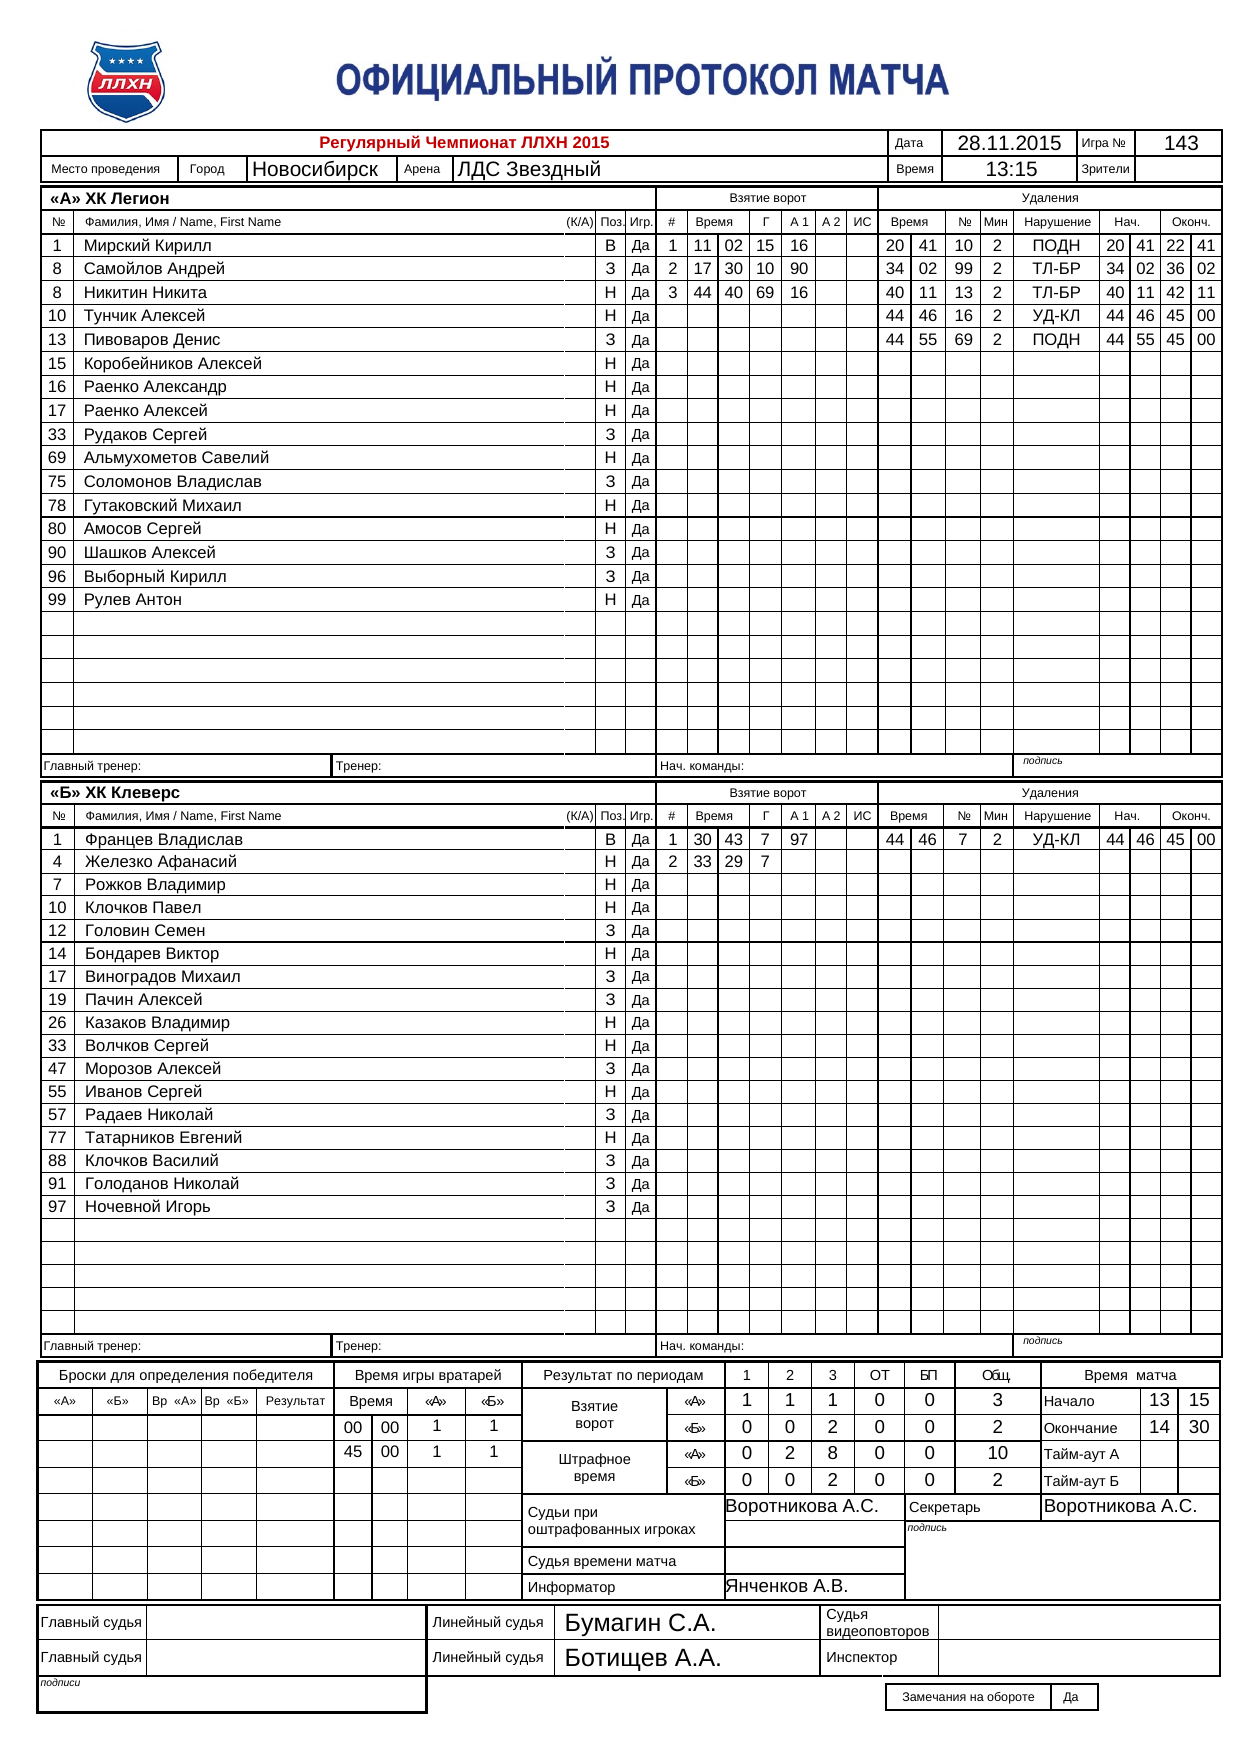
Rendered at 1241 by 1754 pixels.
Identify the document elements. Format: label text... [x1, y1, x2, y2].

table_cell [565, 659, 595, 682]
table_cell 90 [42, 541, 73, 564]
table_cell [912, 446, 945, 469]
table_cell [782, 494, 815, 516]
table_cell 33 [42, 423, 73, 445]
table_cell [657, 1150, 687, 1172]
table_cell Зрители [1078, 157, 1134, 181]
table_cell [257, 1574, 333, 1599]
table_cell Рожков Владимир [75, 874, 564, 895]
table_cell [596, 683, 625, 706]
table_cell [750, 943, 781, 964]
table_cell 41 [912, 235, 945, 256]
table_header Результат по периодам [523, 1363, 724, 1387]
table_cell [626, 636, 655, 658]
table_cell [816, 470, 846, 493]
table_cell [626, 612, 655, 634]
table_cell [750, 446, 781, 469]
table_cell Да [626, 1127, 655, 1149]
table_cell [912, 612, 945, 634]
table_cell [257, 1521, 333, 1546]
table_cell [1161, 896, 1190, 918]
table_cell З [596, 541, 625, 564]
table_cell [1131, 683, 1160, 706]
table_cell [1131, 376, 1160, 398]
table_cell [719, 1012, 749, 1033]
table_cell 91 [42, 1173, 74, 1195]
table_cell [946, 707, 980, 729]
table_cell [912, 730, 945, 753]
table_cell [847, 1104, 877, 1126]
table_cell [657, 1012, 687, 1033]
table_cell [981, 1081, 1013, 1103]
table_cell Время [879, 211, 945, 233]
table_cell [1192, 1265, 1221, 1287]
table_cell [1192, 1127, 1221, 1149]
table_cell [847, 399, 877, 422]
table_cell 15 [750, 235, 781, 256]
table_cell ТЛ-БР [1014, 257, 1099, 280]
table_cell «А» [39, 1389, 92, 1413]
table_cell [1192, 683, 1221, 706]
table_cell [879, 470, 910, 493]
table_cell [1131, 659, 1160, 682]
table_header Да [1052, 1685, 1097, 1709]
table_cell [816, 235, 846, 256]
table_cell [782, 943, 815, 964]
table_cell 1 [466, 1416, 521, 1440]
table_cell 55 [42, 1081, 74, 1103]
table_cell [816, 612, 846, 634]
table_cell [373, 1574, 407, 1599]
table_cell [912, 683, 945, 706]
table_cell [39, 1547, 92, 1573]
table_cell Главный судья [39, 1606, 146, 1639]
table_cell [847, 1173, 877, 1195]
table_cell [981, 376, 1013, 398]
table_cell Бондарев Виктор [75, 943, 564, 964]
table_cell [847, 1035, 877, 1057]
table_cell Поз. [596, 805, 625, 826]
table_cell 97 [42, 1196, 74, 1218]
table_cell 1 [726, 1389, 768, 1413]
table_cell [42, 1288, 74, 1310]
table_cell [1131, 1311, 1160, 1333]
table_cell [1014, 1219, 1099, 1241]
table_cell [657, 943, 687, 964]
table_cell [202, 1468, 256, 1493]
table_cell Янченков А.В. [726, 1575, 904, 1599]
table_cell [816, 1058, 846, 1079]
table_cell [719, 1173, 749, 1195]
table_cell [1161, 565, 1190, 587]
table_cell [1161, 659, 1190, 682]
table_cell [981, 423, 1013, 445]
table_cell [981, 1150, 1013, 1172]
table_cell [1161, 1081, 1190, 1103]
table_cell [782, 1265, 815, 1287]
table_cell [912, 565, 945, 587]
table_cell Нарушение [1014, 211, 1099, 233]
table_cell [42, 1242, 74, 1264]
table_cell [75, 1242, 564, 1264]
table_cell [981, 966, 1013, 987]
table_cell [657, 541, 687, 564]
table_cell [782, 1012, 815, 1033]
table_cell [466, 1468, 521, 1493]
table_cell [688, 494, 717, 516]
table_cell [688, 1058, 717, 1079]
table_cell 2 [981, 328, 1013, 351]
table_cell Радаев Николай [75, 1104, 564, 1126]
table_cell [147, 1640, 425, 1675]
table_cell [596, 659, 625, 682]
table_cell [74, 612, 564, 634]
table_cell [688, 376, 717, 398]
table_cell [944, 1012, 980, 1033]
table_cell [782, 707, 815, 729]
table_cell [912, 1012, 943, 1033]
table_cell Нарушение [1014, 805, 1099, 826]
table_cell [912, 1288, 943, 1310]
table_cell [782, 1104, 815, 1126]
table_cell [1161, 1219, 1190, 1241]
table_cell [688, 1242, 717, 1264]
table_cell 29 [719, 850, 749, 872]
table_cell [981, 1058, 1013, 1079]
table_cell [1100, 1173, 1129, 1195]
table_header Броски для определения победителя [39, 1363, 333, 1387]
table_cell 14 [42, 943, 74, 964]
table_cell [719, 518, 749, 540]
table_cell [981, 874, 1013, 895]
table_cell [688, 1311, 717, 1333]
table_cell [428, 1677, 882, 1711]
table_cell [1131, 1265, 1160, 1287]
table_cell [657, 612, 687, 634]
table_cell Да [626, 470, 655, 493]
table_cell [1192, 896, 1221, 918]
table_cell Да [626, 1196, 655, 1218]
table_cell Мин [981, 211, 1013, 233]
table_cell Пивоваров Денис [74, 328, 564, 351]
table_cell [719, 1150, 749, 1172]
table_cell [847, 896, 877, 918]
table_cell 2 [981, 235, 1013, 256]
table_cell [944, 920, 980, 941]
table_cell [688, 966, 717, 987]
table_cell [1100, 896, 1129, 918]
table_cell [1131, 1288, 1160, 1310]
table_cell 2 [812, 1415, 854, 1440]
table_cell [1131, 1196, 1160, 1218]
table_cell [373, 1468, 407, 1493]
table_cell [847, 1265, 877, 1287]
table_cell [719, 565, 749, 587]
table_cell [1014, 1265, 1099, 1287]
table_cell Иванов Сергей [75, 1081, 564, 1103]
table_cell [1192, 423, 1221, 445]
table_cell [1131, 1104, 1160, 1126]
table_cell Новосибирск [248, 157, 396, 181]
table_cell А 1 [782, 211, 815, 233]
table_cell [719, 1127, 749, 1149]
table_cell [847, 423, 877, 445]
table_cell [879, 565, 910, 587]
table_cell [847, 1311, 877, 1333]
table_cell Воротникова А.С. [1042, 1495, 1219, 1520]
table_cell [912, 896, 943, 918]
table_cell [257, 1494, 333, 1520]
table_cell [1131, 1219, 1160, 1241]
table_cell [750, 494, 781, 516]
table_cell 10 [750, 257, 781, 280]
table_cell [912, 1081, 943, 1103]
table_cell [816, 494, 846, 516]
table_cell [596, 1219, 625, 1241]
table_cell [93, 1416, 147, 1440]
table_cell Нач. [1100, 805, 1160, 826]
table_cell 41 [1192, 235, 1221, 256]
table_cell [879, 896, 910, 918]
table_cell [1192, 1081, 1221, 1103]
table_cell [565, 966, 595, 987]
table_cell 97 [782, 829, 815, 849]
table_cell 13 [42, 328, 73, 351]
table_cell [981, 1104, 1013, 1126]
table_cell [912, 1265, 943, 1287]
table_cell [1100, 1035, 1129, 1057]
table_header Регулярный Чемпионат ЛЛХН 2015 [42, 131, 887, 155]
table_cell [879, 707, 910, 729]
table_cell [1161, 730, 1190, 753]
table_cell [565, 399, 595, 422]
table_cell [847, 636, 877, 658]
table_cell [946, 541, 980, 564]
table_cell [565, 707, 595, 729]
table_cell [657, 1288, 687, 1310]
table_cell [626, 730, 655, 753]
table_cell [565, 1058, 595, 1079]
table_cell [1100, 989, 1129, 1011]
table_cell [1161, 989, 1190, 1011]
table_cell [912, 470, 945, 493]
table_cell [816, 588, 846, 611]
table_cell 42 [1161, 281, 1190, 303]
table_cell «Б» [668, 1415, 724, 1440]
table_cell [657, 399, 687, 422]
table_cell 16 [782, 235, 815, 256]
table_header Игра № [1078, 131, 1134, 155]
table_cell [944, 989, 980, 1011]
table_cell Инспектор [821, 1640, 938, 1675]
table_cell [981, 399, 1013, 422]
table_cell [1131, 399, 1160, 422]
table_cell [1131, 470, 1160, 493]
table_cell Н [596, 1127, 625, 1149]
table_cell Пачин Алексей [75, 989, 564, 1011]
table_cell [1100, 1058, 1129, 1079]
table_cell 0 [855, 1442, 904, 1467]
table_cell [847, 328, 877, 351]
table_cell [565, 1173, 595, 1195]
table_cell 7 [750, 850, 781, 872]
table_cell [944, 1127, 980, 1149]
table_cell [1192, 966, 1221, 987]
table_cell Поз. [596, 211, 625, 233]
table_cell [981, 1242, 1013, 1264]
table_cell [565, 541, 595, 564]
table_header 1 [726, 1363, 768, 1387]
table_cell [750, 683, 781, 706]
table_cell Результат [257, 1389, 333, 1413]
table_cell Время [879, 805, 943, 826]
table_cell [816, 1081, 846, 1103]
table_cell [946, 423, 980, 445]
table_cell [847, 1219, 877, 1241]
table_cell [847, 707, 877, 729]
table_cell 30 [719, 257, 749, 280]
table_cell Да [626, 352, 655, 374]
table_cell [1161, 943, 1190, 964]
table_cell [847, 659, 877, 682]
table_cell 02 [912, 257, 945, 280]
table_cell [879, 399, 910, 422]
table_cell З [596, 1104, 625, 1126]
table_cell [1014, 1288, 1099, 1310]
table_cell [847, 470, 877, 493]
table_cell [782, 1242, 815, 1264]
table_cell [816, 257, 846, 280]
table_cell [944, 1035, 980, 1057]
table_cell [750, 730, 781, 753]
table_cell [1014, 1127, 1099, 1149]
table_cell [912, 1311, 943, 1333]
table_cell 40 [1100, 281, 1129, 303]
table_cell [688, 683, 717, 706]
table_cell [879, 446, 910, 469]
table_cell «Б» [93, 1389, 147, 1413]
table_cell [1131, 966, 1160, 987]
table_cell [596, 1242, 625, 1264]
table_cell [981, 1196, 1013, 1218]
table_cell 02 [1131, 257, 1160, 280]
table_cell [1100, 541, 1129, 564]
table_cell [93, 1547, 147, 1573]
table_cell [257, 1468, 333, 1493]
table_cell [688, 612, 717, 634]
table_cell [688, 1012, 717, 1033]
table_cell [565, 565, 595, 587]
table_cell [879, 1081, 910, 1103]
table_cell [782, 989, 815, 1011]
table_cell [565, 494, 595, 516]
table_cell [1100, 1127, 1129, 1149]
table_header «Б» ХК Клеверс [42, 783, 655, 803]
table_cell [939, 1640, 1219, 1675]
table_cell [750, 1150, 781, 1172]
table_cell [750, 565, 781, 587]
table_cell [847, 829, 877, 849]
table_cell [1014, 494, 1099, 516]
table_cell [688, 1081, 717, 1103]
table_cell УД-КЛ [1014, 829, 1099, 849]
table_cell [879, 966, 910, 987]
table_cell [816, 1173, 846, 1195]
table_cell [657, 565, 687, 587]
table_cell [688, 636, 717, 658]
table_cell 0 [855, 1468, 904, 1493]
table_cell [1161, 1311, 1190, 1333]
table_cell [565, 1150, 595, 1172]
table_cell 11 [1131, 281, 1160, 303]
table_cell [148, 1547, 201, 1573]
table_cell [1100, 612, 1129, 634]
table_cell [981, 943, 1013, 964]
table_cell [879, 1265, 910, 1287]
table_cell 20 [879, 235, 910, 256]
table_cell [750, 659, 781, 682]
table_cell [847, 730, 877, 753]
table_cell [719, 1081, 749, 1103]
table_cell [1131, 1242, 1160, 1264]
table_cell [912, 1150, 943, 1172]
table_cell [1014, 896, 1099, 918]
table_cell Н [596, 376, 625, 398]
table_cell [1192, 1035, 1221, 1057]
table_cell [981, 1012, 1013, 1033]
table_cell УД-КЛ [1014, 305, 1099, 327]
table_cell [782, 1127, 815, 1149]
table_cell [726, 1521, 904, 1546]
table_cell 40 [879, 281, 910, 303]
table_cell [1100, 399, 1129, 422]
table_cell [1131, 494, 1160, 516]
table_cell [1131, 730, 1160, 753]
table_cell [565, 328, 595, 351]
table_cell [816, 920, 846, 941]
table_cell [750, 1265, 781, 1287]
table_cell [202, 1521, 256, 1546]
table_cell Татарников Евгений [75, 1127, 564, 1149]
table_cell [1014, 352, 1099, 374]
table_cell [816, 565, 846, 587]
table_cell [750, 1127, 781, 1149]
table_cell 20 [1100, 235, 1129, 256]
table_cell [1014, 518, 1099, 540]
table_cell [750, 423, 781, 445]
table_cell [1192, 494, 1221, 516]
table_cell [657, 1081, 687, 1103]
table_cell 0 [905, 1468, 954, 1493]
table_cell [688, 541, 717, 564]
table_cell [719, 966, 749, 987]
table_cell [816, 1311, 846, 1333]
table_cell 2 [657, 850, 687, 872]
table_cell [688, 707, 717, 729]
table_cell Да [626, 518, 655, 540]
table_cell 02 [719, 235, 749, 256]
table_cell [1014, 612, 1099, 634]
table_cell [657, 494, 687, 516]
table_cell 2 [769, 1442, 811, 1467]
table_cell [1014, 446, 1099, 469]
table_cell [1161, 850, 1190, 872]
table_cell [944, 896, 980, 918]
table_cell [1161, 399, 1190, 422]
table_cell [981, 1173, 1013, 1195]
table_cell З [596, 1150, 625, 1172]
table_cell 16 [782, 281, 815, 303]
table_cell [750, 1173, 781, 1195]
table_cell [1161, 518, 1190, 540]
table_cell [1100, 446, 1129, 469]
table_cell 0 [855, 1415, 904, 1440]
table_cell [879, 874, 910, 895]
table_cell [750, 1012, 781, 1033]
table_cell [719, 1311, 749, 1333]
table_cell Линейный судья [428, 1640, 554, 1675]
table_cell [42, 683, 73, 706]
table_cell 40 [719, 281, 749, 303]
table_cell Главный тренер: [42, 1335, 330, 1356]
table_cell [946, 588, 980, 611]
table_cell [750, 1058, 781, 1079]
table_cell 8 [42, 281, 73, 303]
table_cell [939, 1606, 1219, 1639]
table_cell Тренер: [333, 1335, 655, 1356]
table_cell [1131, 1127, 1160, 1149]
table_cell [1014, 423, 1099, 445]
table_cell Да [626, 1173, 655, 1195]
table_cell [657, 874, 687, 895]
table_cell [1131, 1081, 1160, 1103]
table_cell Мирский Кирилл [74, 235, 564, 256]
table_cell [657, 470, 687, 493]
table_cell [847, 1127, 877, 1149]
table_cell [75, 1265, 564, 1287]
table_cell [912, 966, 943, 987]
table_cell Игр. [626, 805, 655, 826]
table_cell [981, 850, 1013, 872]
table_cell [816, 896, 846, 918]
table_cell Да [626, 376, 655, 398]
table_cell [879, 1058, 910, 1079]
table_cell [335, 1574, 371, 1599]
table_cell [719, 328, 749, 351]
table_cell Железко Афанасий [75, 850, 564, 872]
table_cell [981, 707, 1013, 729]
table_cell [816, 659, 846, 682]
table_cell [1100, 730, 1129, 753]
table_cell Раенко Алексей [74, 399, 564, 422]
table_cell [42, 1311, 74, 1333]
table_cell [719, 1104, 749, 1126]
table_cell 8 [42, 257, 73, 280]
table_cell [879, 730, 910, 753]
table_cell Да [626, 565, 655, 587]
table_cell [912, 989, 943, 1011]
table_cell Место проведения [42, 157, 177, 181]
table_cell Судьи при оштрафованных игроках [523, 1495, 724, 1546]
table_cell ПОДН [1014, 328, 1099, 351]
table_cell [912, 541, 945, 564]
table_cell [1179, 1441, 1219, 1467]
table_cell [981, 494, 1013, 516]
table_cell [335, 1468, 371, 1493]
table_cell З [596, 1173, 625, 1195]
table_cell 13:15 [943, 157, 1076, 181]
table_cell [816, 281, 846, 303]
table_cell 0 [726, 1442, 768, 1467]
table_cell [148, 1468, 201, 1493]
table_cell [847, 565, 877, 587]
table_cell № [42, 805, 74, 826]
table_cell [148, 1416, 201, 1440]
table_cell [719, 683, 749, 706]
table_cell 16 [946, 305, 980, 327]
table_cell [1192, 588, 1221, 611]
table_cell [912, 423, 945, 445]
table_cell [944, 1058, 980, 1079]
table_cell [782, 446, 815, 469]
table_cell [657, 896, 687, 918]
table_cell [847, 235, 877, 256]
table_cell [1014, 1242, 1099, 1264]
table_cell [657, 328, 687, 351]
table_cell 12 [42, 920, 74, 941]
table_cell [1100, 352, 1129, 374]
table_cell 57 [42, 1104, 74, 1126]
table_cell 30 [688, 829, 717, 849]
table_cell Окончание [1042, 1415, 1140, 1440]
table_cell 1 [812, 1389, 854, 1413]
table_cell «А» [408, 1389, 465, 1413]
table_cell [1161, 1265, 1190, 1287]
table_cell 0 [855, 1389, 904, 1413]
table_cell Нач. [1100, 211, 1160, 233]
table_cell [657, 920, 687, 941]
table_cell [750, 328, 781, 351]
table_cell подпись [906, 1522, 1219, 1599]
table_cell 0 [726, 1415, 768, 1440]
table_cell [565, 989, 595, 1011]
table_cell [688, 659, 717, 682]
table_cell 45 [1161, 305, 1190, 327]
table_cell [912, 1219, 943, 1241]
table_cell [981, 470, 1013, 493]
table_cell [657, 730, 687, 753]
table_cell [782, 305, 815, 327]
table_cell [1192, 446, 1221, 469]
table_cell Да [626, 257, 655, 280]
table_cell [981, 920, 1013, 941]
table_cell Судья видеоповторов [821, 1606, 938, 1639]
table_cell Да [626, 920, 655, 941]
table_cell [946, 683, 980, 706]
table_cell [719, 920, 749, 941]
table_cell [1131, 423, 1160, 445]
table_cell [626, 1265, 655, 1287]
table_cell [1161, 966, 1190, 987]
table_cell [657, 659, 687, 682]
table_cell [688, 1265, 717, 1287]
table_header Время игры вратарей [335, 1363, 521, 1387]
table_cell 4 [42, 850, 74, 872]
table_cell [847, 494, 877, 516]
table_cell 44 [688, 281, 717, 303]
table_cell [879, 1012, 910, 1033]
table_cell [596, 612, 625, 634]
table_cell [782, 541, 815, 564]
table_cell Да [626, 896, 655, 918]
table_cell 78 [42, 494, 73, 516]
table_header 3 [812, 1363, 854, 1387]
table_cell Коробейников Алексей [74, 352, 564, 374]
table_cell Да [626, 281, 655, 303]
table_cell # [657, 211, 687, 233]
table_cell 2 [956, 1468, 1040, 1493]
table_cell [719, 305, 749, 327]
table_cell [1014, 659, 1099, 682]
table_cell [879, 1219, 910, 1241]
table_cell 1 [408, 1416, 465, 1440]
table_cell Рудаков Сергей [74, 423, 564, 445]
table_cell Мин [981, 805, 1013, 826]
table_cell [847, 588, 877, 611]
table_cell [816, 636, 846, 658]
table_cell 77 [42, 1127, 74, 1149]
table_cell В [596, 235, 625, 256]
table_cell [1131, 636, 1160, 658]
table_cell [1161, 1012, 1190, 1033]
table_cell 2 [812, 1468, 854, 1493]
table_cell [1100, 1288, 1129, 1310]
table_cell [847, 1012, 877, 1033]
table_cell [1014, 1173, 1099, 1195]
table_cell ИС [847, 211, 877, 233]
table_cell [1161, 470, 1190, 493]
table_cell [912, 707, 945, 729]
table_cell [1192, 1150, 1221, 1172]
table_cell Игр. [626, 211, 655, 233]
table_cell [688, 446, 717, 469]
table_cell [946, 399, 980, 422]
table_header Время матча [1042, 1363, 1219, 1387]
table_cell [981, 896, 1013, 918]
table_cell [1014, 989, 1099, 1011]
table_cell ЛДС Звездный [454, 157, 887, 181]
table_cell [981, 565, 1013, 587]
table_cell 47 [42, 1058, 74, 1079]
table_cell 69 [750, 281, 781, 303]
table_cell [688, 896, 717, 918]
table_header 2 [769, 1363, 811, 1387]
table_cell 30 [1179, 1415, 1219, 1440]
table_cell 0 [905, 1415, 954, 1440]
table_cell [565, 683, 595, 706]
table_cell [944, 1081, 980, 1103]
table_cell Г [750, 805, 781, 826]
table_cell [1192, 1311, 1221, 1333]
table_cell [1100, 1104, 1129, 1126]
table_cell [750, 1081, 781, 1103]
table_cell [816, 1288, 846, 1310]
table_cell [782, 1035, 815, 1057]
table_cell [912, 1242, 943, 1264]
table_cell [816, 1265, 846, 1287]
table_cell [688, 470, 717, 493]
table_cell [912, 850, 943, 872]
table_cell [42, 1219, 74, 1241]
table_cell 46 [1131, 305, 1160, 327]
table_cell [1161, 707, 1190, 729]
table_cell 45 [1161, 829, 1190, 849]
table_cell [946, 659, 980, 682]
table_cell 00 [1192, 829, 1221, 849]
table_cell 22 [1161, 235, 1190, 256]
table_cell [565, 874, 595, 895]
table_cell [719, 1196, 749, 1218]
table_cell 75 [42, 470, 73, 493]
table_cell [782, 1173, 815, 1195]
table_cell [1131, 920, 1160, 941]
table_cell [719, 1242, 749, 1264]
table_cell Да [626, 305, 655, 327]
table_cell [750, 588, 781, 611]
table_cell Н [596, 446, 625, 469]
table_cell Город [179, 157, 246, 181]
table_cell [944, 1196, 980, 1218]
table_cell 11 [912, 281, 945, 303]
table_cell [782, 612, 815, 634]
table_cell Да [626, 1012, 655, 1033]
table_cell [782, 376, 815, 398]
table_cell [816, 305, 846, 327]
table_cell [879, 636, 910, 658]
table_cell 00 [335, 1416, 371, 1440]
table_cell 02 [1192, 257, 1221, 280]
table_cell [1192, 1242, 1221, 1264]
table_cell [565, 850, 595, 872]
table_cell [466, 1547, 521, 1573]
table_cell 13 [946, 281, 980, 303]
table_cell [912, 494, 945, 516]
table_cell [847, 1081, 877, 1103]
table_cell [565, 281, 595, 303]
table_cell 00 [373, 1416, 407, 1440]
table_cell [981, 989, 1013, 1011]
table_cell З [596, 966, 625, 987]
table_cell [1100, 1081, 1129, 1103]
table_cell [565, 1104, 595, 1126]
table_cell 96 [42, 565, 73, 587]
table_cell [1014, 541, 1099, 564]
table_cell [1100, 1219, 1129, 1241]
table_cell [74, 707, 564, 729]
table_cell [847, 850, 877, 872]
table_cell [565, 1265, 595, 1287]
table_cell [944, 1242, 980, 1264]
table_cell [93, 1574, 147, 1599]
table_cell [1131, 850, 1160, 872]
table_cell [719, 612, 749, 634]
table_cell [879, 989, 910, 1011]
table_cell [565, 257, 595, 280]
table_cell [1014, 707, 1099, 729]
table_cell [626, 1288, 655, 1310]
table_cell 44 [1100, 305, 1129, 327]
table_cell [816, 399, 846, 422]
table_cell 7 [944, 829, 980, 849]
table_cell Казаков Владимир [75, 1012, 564, 1033]
table_cell Н [596, 896, 625, 918]
table_cell [565, 470, 595, 493]
table_cell [257, 1441, 333, 1467]
table_cell [847, 1242, 877, 1264]
table_cell [816, 518, 846, 540]
table_cell [657, 1127, 687, 1149]
table_cell [816, 1242, 846, 1264]
table_cell [750, 518, 781, 540]
table_cell [944, 1150, 980, 1172]
table_cell Клочков Василий [75, 1150, 564, 1172]
table_cell Самойлов Андрей [74, 257, 564, 280]
table_cell [782, 1311, 815, 1333]
table_cell [1131, 1173, 1160, 1195]
table_cell [1161, 683, 1190, 706]
table_cell [147, 1606, 425, 1639]
table_cell [1014, 943, 1099, 964]
table_cell З [596, 470, 625, 493]
table_cell [981, 1219, 1013, 1241]
table_cell Нач. команды: [657, 1335, 1012, 1356]
table_cell Да [626, 541, 655, 564]
table_cell [596, 1288, 625, 1310]
table_cell [42, 707, 73, 729]
table_cell [782, 1150, 815, 1172]
table_cell [719, 989, 749, 1011]
table_cell Гутаковский Михаил [74, 494, 564, 516]
table_cell [565, 1311, 595, 1333]
table_cell [688, 1196, 717, 1218]
table_cell [74, 659, 564, 682]
table_cell [42, 730, 73, 753]
table_cell [1161, 1150, 1190, 1172]
table_cell [148, 1494, 201, 1520]
table_cell [565, 920, 595, 941]
table_cell [847, 446, 877, 469]
table_cell [93, 1468, 147, 1493]
table_cell [1161, 446, 1190, 469]
table_cell [1192, 659, 1221, 682]
table_cell 99 [42, 588, 73, 611]
table_cell [565, 588, 595, 611]
table_cell [1131, 612, 1160, 634]
table_cell [719, 1288, 749, 1310]
table_cell [1192, 707, 1221, 729]
table_cell [466, 1521, 521, 1546]
table_cell 17 [688, 257, 717, 280]
table_cell подпись [1014, 1335, 1221, 1356]
table_cell [816, 966, 846, 987]
table_cell [565, 730, 595, 753]
table_cell [847, 1058, 877, 1079]
table_cell [1131, 1058, 1160, 1079]
table_cell [719, 874, 749, 895]
table_cell [944, 943, 980, 964]
table_cell 46 [1131, 829, 1160, 849]
table_cell [782, 1058, 815, 1079]
table_cell [657, 1173, 687, 1195]
table_cell 55 [912, 328, 945, 351]
table_cell [750, 920, 781, 941]
table_cell Ботищев А.А. [555, 1640, 819, 1675]
table_cell [750, 305, 781, 327]
table_cell [816, 707, 846, 729]
table_cell Да [626, 399, 655, 422]
table_cell А 2 [816, 805, 846, 826]
table_cell [782, 896, 815, 918]
table_cell [883, 1677, 1220, 1681]
table_cell [1100, 966, 1129, 987]
table_cell 46 [912, 829, 943, 849]
table_cell [202, 1416, 256, 1440]
table_cell 44 [879, 829, 910, 849]
table_cell [1161, 1288, 1190, 1310]
table_cell [816, 1012, 846, 1033]
table_cell [912, 636, 945, 658]
table_cell [782, 730, 815, 753]
table_cell [1141, 1441, 1177, 1467]
table_cell [816, 683, 846, 706]
table_cell [719, 541, 749, 564]
table_cell [688, 423, 717, 445]
table_cell [148, 1441, 201, 1467]
table_cell Да [626, 1058, 655, 1079]
table_cell 10 [42, 896, 74, 918]
table_cell [816, 1150, 846, 1172]
table_cell подпись [1014, 755, 1221, 776]
table_cell Соломонов Владислав [74, 470, 564, 493]
table_cell [946, 730, 980, 753]
table_cell 1 [408, 1441, 465, 1467]
table_cell [565, 235, 595, 256]
table_cell А 2 [816, 211, 846, 233]
table_cell [596, 1311, 625, 1333]
table_cell [565, 305, 595, 327]
table_cell [946, 352, 980, 374]
table_cell Да [626, 494, 655, 516]
table_cell Н [596, 399, 625, 422]
table_cell [782, 920, 815, 941]
table_cell [1131, 565, 1160, 587]
table_cell [1192, 1196, 1221, 1218]
table_cell [1100, 874, 1129, 895]
table_cell [1014, 1012, 1099, 1033]
table_cell [912, 1173, 943, 1195]
table_cell З [596, 989, 625, 1011]
table_cell З [596, 1196, 625, 1218]
table_cell [750, 707, 781, 729]
table_cell 3 [956, 1389, 1040, 1413]
table_cell [626, 683, 655, 706]
table_cell [565, 829, 595, 849]
table_cell [1161, 1196, 1190, 1218]
table_cell [750, 636, 781, 658]
table_cell [626, 1219, 655, 1241]
table_cell (К/А) [565, 211, 595, 233]
table_cell [912, 399, 945, 422]
table_cell [750, 352, 781, 374]
table_cell [1100, 1311, 1129, 1333]
table_cell [782, 588, 815, 611]
table_cell «А» [668, 1442, 724, 1467]
table_cell [75, 1288, 564, 1310]
table_cell 2 [981, 281, 1013, 303]
table_cell [1192, 636, 1221, 658]
table_cell [946, 518, 980, 540]
table_cell [257, 1416, 333, 1440]
table_cell [1014, 874, 1099, 895]
table_cell 10 [42, 305, 73, 327]
table_cell Н [596, 850, 625, 872]
table_cell [1100, 1242, 1129, 1264]
table_cell [1192, 1058, 1221, 1079]
table_cell [912, 376, 945, 398]
table_cell 88 [42, 1150, 74, 1172]
table_cell 17 [42, 399, 73, 422]
table_cell [1100, 636, 1129, 658]
table_cell Да [626, 588, 655, 611]
table_cell [847, 518, 877, 540]
table_cell 1 [657, 829, 687, 849]
table_cell [879, 1242, 910, 1264]
table_cell [688, 399, 717, 422]
table_cell [1099, 1682, 1220, 1711]
table_cell [93, 1494, 147, 1520]
table_cell [1131, 989, 1160, 1011]
table_cell [847, 281, 877, 303]
table_cell [719, 352, 749, 374]
table_cell [1131, 446, 1160, 469]
table_cell [847, 257, 877, 280]
table_cell [816, 1219, 846, 1241]
table_cell [1131, 943, 1160, 964]
table_cell [688, 1288, 717, 1310]
table_cell 2 [981, 257, 1013, 280]
table_cell [816, 829, 846, 849]
table_cell [981, 1035, 1013, 1057]
table_cell 45 [335, 1441, 371, 1467]
table_cell З [596, 920, 625, 941]
table_cell [1100, 423, 1129, 445]
table_cell [74, 730, 564, 753]
table_cell [1192, 989, 1221, 1011]
table_cell [1131, 588, 1160, 611]
table_cell [657, 376, 687, 398]
table_cell [750, 541, 781, 564]
table_cell Шашков Алексей [74, 541, 564, 564]
table_header ОТ [855, 1363, 904, 1387]
table_cell [719, 1035, 749, 1057]
table_cell 00 [373, 1441, 407, 1467]
table_cell [847, 352, 877, 374]
table_cell [1161, 1035, 1190, 1057]
table_cell Время [889, 157, 941, 181]
table_cell [912, 352, 945, 374]
table_header Взятие ворот [657, 783, 877, 803]
table_cell [1100, 707, 1129, 729]
table_cell [750, 1219, 781, 1241]
table_cell Головин Семен [75, 920, 564, 941]
table_cell [1161, 1127, 1190, 1149]
table_cell 1 [769, 1389, 811, 1413]
table_cell [750, 1196, 781, 1218]
table_cell Воротникова А.С. [726, 1495, 904, 1520]
table_cell [657, 305, 687, 327]
table_cell Да [626, 989, 655, 1011]
table_cell [816, 850, 846, 872]
table_cell 0 [769, 1415, 811, 1440]
table_cell 0 [769, 1468, 811, 1493]
table_cell Да [626, 1104, 655, 1126]
table_cell [565, 896, 595, 918]
table_cell [981, 659, 1013, 682]
table_cell [1014, 565, 1099, 587]
table_cell [944, 850, 980, 872]
table_header Удаления [879, 188, 1221, 209]
table_cell [1131, 352, 1160, 374]
table_cell [750, 399, 781, 422]
table_cell 0 [726, 1468, 768, 1493]
table_cell [626, 1311, 655, 1333]
table_cell [944, 1288, 980, 1310]
table_cell № [944, 805, 980, 826]
table_cell [565, 612, 595, 634]
table_cell [1014, 966, 1099, 987]
table_cell [1161, 423, 1190, 445]
table_cell Голоданов Николай [75, 1173, 564, 1195]
table_cell (К/А) [565, 805, 595, 826]
table_cell [782, 1288, 815, 1310]
table_cell Секретарь [906, 1495, 1040, 1520]
table_cell [373, 1521, 407, 1546]
table_cell [782, 1081, 815, 1103]
table_cell [1014, 1196, 1099, 1218]
table_cell [42, 1265, 74, 1287]
table_cell [847, 541, 877, 564]
table_cell [719, 1219, 749, 1241]
table_cell [657, 1311, 687, 1333]
table_cell Да [626, 966, 655, 987]
table_cell [946, 565, 980, 587]
table_cell [1014, 636, 1099, 658]
table_cell [565, 352, 595, 374]
table_cell Да [626, 850, 655, 872]
table_cell [782, 966, 815, 987]
table_cell [1161, 612, 1190, 634]
table_cell Да [626, 1081, 655, 1103]
table_cell [816, 328, 846, 351]
table_cell [847, 1288, 877, 1310]
table_cell [1100, 376, 1129, 398]
table_cell [657, 588, 687, 611]
table_cell Бумагин С.А. [555, 1606, 819, 1639]
table_cell [408, 1468, 465, 1493]
table_cell [565, 1035, 595, 1057]
table_cell 44 [1100, 829, 1129, 849]
table_cell 7 [42, 874, 74, 895]
table_cell [1131, 1150, 1160, 1172]
table_cell [750, 1311, 781, 1333]
table_cell [750, 1242, 781, 1264]
table_cell [1192, 399, 1221, 422]
table_cell [782, 565, 815, 587]
table_cell 2 [657, 257, 687, 280]
table_header «А» ХК Легион [42, 188, 655, 209]
table_cell [688, 874, 717, 895]
table_cell З [596, 328, 625, 351]
table_cell [466, 1494, 521, 1520]
table_cell [1100, 920, 1129, 941]
table_cell [688, 328, 717, 351]
table_cell 34 [1100, 257, 1129, 280]
table_cell [782, 423, 815, 445]
table_cell [879, 1150, 910, 1172]
table_cell [1014, 683, 1099, 706]
table_cell Н [596, 588, 625, 611]
table_cell [1100, 494, 1129, 516]
table_cell ТЛ-БР [1014, 281, 1099, 303]
table_cell [688, 1173, 717, 1195]
table_cell [847, 305, 877, 327]
table_cell [847, 1196, 877, 1218]
table_cell 2 [981, 305, 1013, 327]
table_cell 16 [42, 376, 73, 398]
table_cell [1131, 518, 1160, 540]
table_cell [1014, 1150, 1099, 1172]
table_cell [565, 1081, 595, 1103]
table_cell [750, 1104, 781, 1126]
table_cell [946, 470, 980, 493]
table_cell [1192, 943, 1221, 964]
table_cell [944, 1104, 980, 1126]
table_cell Информатор [523, 1575, 724, 1599]
table_cell [657, 518, 687, 540]
table_cell Н [596, 352, 625, 374]
table_cell Время [688, 211, 749, 233]
table_cell [879, 1173, 910, 1195]
table_cell [879, 423, 910, 445]
table_cell [335, 1521, 371, 1546]
table_cell [719, 896, 749, 918]
table_cell З [596, 423, 625, 445]
table_cell [944, 966, 980, 987]
table_cell В [596, 829, 625, 849]
table_cell [1100, 565, 1129, 587]
table_cell [657, 966, 687, 987]
table_cell 55 [1131, 328, 1160, 351]
table_cell 13 [1141, 1389, 1177, 1413]
table_cell [657, 989, 687, 1011]
table_cell 00 [1192, 305, 1221, 327]
table_cell 43 [719, 829, 749, 849]
table_cell 15 [1179, 1389, 1219, 1413]
table_cell [946, 376, 980, 398]
table_cell [847, 1150, 877, 1172]
table_cell [1161, 874, 1190, 895]
table_cell [1100, 850, 1129, 872]
table_cell [1192, 565, 1221, 587]
table_cell [596, 707, 625, 729]
table_cell [879, 518, 910, 540]
table_cell [750, 874, 781, 895]
table_cell [726, 1548, 904, 1573]
table_cell 1 [466, 1441, 521, 1467]
table_cell [1131, 896, 1160, 918]
table_cell [1192, 1288, 1221, 1310]
table_cell [750, 966, 781, 987]
table_cell [946, 612, 980, 634]
table_cell [93, 1521, 147, 1546]
table_cell Н [596, 943, 625, 964]
table_cell [39, 1494, 92, 1520]
table_cell [782, 399, 815, 422]
table_cell Н [596, 494, 625, 516]
table_cell 14 [1141, 1415, 1177, 1440]
table_cell 99 [946, 257, 980, 280]
table_cell [1192, 612, 1221, 634]
table_cell 00 [1192, 328, 1221, 351]
table_cell [816, 1196, 846, 1218]
table_cell [42, 612, 73, 634]
table_cell Никитин Никита [74, 281, 564, 303]
table_cell [565, 943, 595, 964]
table_cell Да [626, 423, 655, 445]
table_cell [1192, 730, 1221, 753]
table_cell [847, 683, 877, 706]
table_cell [816, 943, 846, 964]
table_cell [944, 1219, 980, 1241]
table_cell [39, 1441, 92, 1467]
table_cell [1192, 874, 1221, 895]
table_cell 44 [879, 328, 910, 351]
table_cell [1161, 588, 1190, 611]
table_cell [565, 518, 595, 540]
table_cell [1161, 920, 1190, 941]
table_cell [879, 588, 910, 611]
table_cell Н [596, 1081, 625, 1103]
table_cell [408, 1547, 465, 1573]
table_cell [816, 376, 846, 398]
table_cell Да [626, 829, 655, 849]
table_cell [688, 1219, 717, 1241]
table_cell [981, 1288, 1013, 1310]
table_cell 0 [905, 1442, 954, 1467]
table_cell [565, 446, 595, 469]
table_cell [1014, 1081, 1099, 1103]
table_cell [565, 376, 595, 398]
table_cell Взятие ворот [523, 1389, 666, 1440]
table_cell Время [688, 805, 749, 826]
table_cell [657, 423, 687, 445]
table_cell [847, 874, 877, 895]
table_cell [719, 423, 749, 445]
table_cell [565, 1219, 595, 1241]
table_cell [1161, 352, 1190, 374]
table_cell [39, 1521, 92, 1546]
table_header Удаления [879, 783, 1221, 803]
table_cell [981, 683, 1013, 706]
table_cell 33 [42, 1035, 74, 1057]
table_cell [719, 943, 749, 964]
table_cell 10 [946, 235, 980, 256]
table_cell Да [626, 235, 655, 256]
table_cell [75, 1219, 564, 1241]
table_cell [879, 1104, 910, 1126]
table_cell [657, 446, 687, 469]
table_cell [1014, 470, 1099, 493]
table_cell [688, 305, 717, 327]
table_cell [879, 376, 910, 398]
table_cell Тайм-аут Б [1042, 1468, 1140, 1493]
table_cell [847, 612, 877, 634]
table_cell [719, 636, 749, 658]
table_cell Ночевной Игорь [75, 1196, 564, 1218]
table_cell [1192, 470, 1221, 493]
table_cell [981, 1127, 1013, 1149]
table_cell [816, 874, 846, 895]
table_cell [42, 636, 73, 658]
table_cell 41 [1131, 235, 1160, 256]
table_cell ПОДН [1014, 235, 1099, 256]
table_cell [879, 1288, 910, 1310]
table_cell 3 [657, 281, 687, 303]
table_cell [626, 1242, 655, 1264]
table_cell [657, 1035, 687, 1057]
table_cell [688, 920, 717, 941]
table_cell Линейный судья [428, 1606, 554, 1639]
table_cell [719, 1058, 749, 1079]
table_cell [74, 636, 564, 658]
table_cell Раенко Александр [74, 376, 564, 398]
table_cell [657, 1219, 687, 1241]
table_cell [1141, 1468, 1177, 1493]
table_cell Волчков Сергей [75, 1035, 564, 1057]
table_cell [657, 1058, 687, 1079]
table_cell Арена [398, 157, 452, 181]
table_cell Н [596, 874, 625, 895]
table_cell [148, 1574, 201, 1599]
table_cell 11 [688, 235, 717, 256]
table_cell [75, 1311, 564, 1333]
table_cell [688, 1150, 717, 1172]
table_cell [1100, 943, 1129, 964]
table_cell Вр «А» [148, 1389, 201, 1413]
table_cell [1161, 541, 1190, 564]
table_cell [912, 943, 943, 964]
table_cell [782, 659, 815, 682]
table_cell [626, 659, 655, 682]
table_cell [39, 1574, 92, 1599]
table_cell [335, 1547, 371, 1573]
table_cell [879, 1196, 910, 1218]
table_cell 34 [879, 257, 910, 280]
table_cell 44 [879, 305, 910, 327]
table_cell [782, 518, 815, 540]
table_cell 7 [750, 829, 781, 849]
table_cell [148, 1521, 201, 1546]
table_cell [750, 989, 781, 1011]
table_cell [1100, 1012, 1129, 1033]
table_cell 33 [688, 850, 717, 872]
table_cell [782, 636, 815, 658]
table_cell [1161, 636, 1190, 658]
table_header Дата [889, 131, 941, 155]
table_cell [1192, 376, 1221, 398]
table_cell 15 [42, 352, 73, 374]
table_cell Да [626, 874, 655, 895]
table_cell [981, 612, 1013, 634]
picture [5, 28, 1179, 129]
table_cell «Б » [466, 1389, 521, 1413]
table_cell [719, 399, 749, 422]
table_header 28.11.2015 [943, 131, 1076, 155]
table_cell [408, 1574, 465, 1599]
table_cell [912, 588, 945, 611]
table_cell [719, 470, 749, 493]
table_cell [782, 850, 815, 872]
table_header Взятие ворот [657, 188, 877, 209]
table_cell [1131, 874, 1160, 895]
table_header 143 [1136, 131, 1221, 155]
table_cell [657, 707, 687, 729]
table_cell [816, 730, 846, 753]
table_cell З [596, 1058, 625, 1079]
table_cell [657, 1104, 687, 1126]
table_cell [782, 683, 815, 706]
table_cell Тренер: [333, 755, 655, 776]
table_cell [847, 966, 877, 987]
table_cell [688, 352, 717, 374]
table_cell ИС [847, 805, 877, 826]
table_cell [944, 1311, 980, 1333]
table_cell [688, 565, 717, 587]
table_cell 17 [42, 966, 74, 987]
table_cell [879, 612, 910, 634]
table_cell [981, 588, 1013, 611]
table_cell Францев Владислав [75, 829, 564, 849]
table_cell [39, 1468, 92, 1493]
table_cell Вр «Б» [202, 1389, 256, 1413]
table_cell [750, 376, 781, 398]
table_cell Оконч. [1161, 211, 1221, 233]
table_cell Н [596, 305, 625, 327]
table_cell [879, 1311, 910, 1333]
table_cell 69 [946, 328, 980, 351]
table_cell [688, 518, 717, 540]
table_cell 8 [812, 1442, 854, 1467]
table_cell [946, 494, 980, 516]
table_cell [719, 376, 749, 398]
table_cell [912, 920, 943, 941]
table_cell [1161, 376, 1190, 398]
table_cell [657, 683, 687, 706]
table_cell [1192, 1104, 1221, 1126]
table_cell Фамилия, Имя / Name, First Name [74, 211, 565, 233]
table_cell [1100, 588, 1129, 611]
table_cell [1161, 1104, 1190, 1126]
table_cell [688, 730, 717, 753]
table_cell [39, 1416, 92, 1440]
table_cell [1192, 541, 1221, 564]
table_cell [879, 683, 910, 706]
table_cell [944, 874, 980, 895]
table_cell 36 [1161, 257, 1190, 280]
table_cell [912, 1104, 943, 1126]
table_cell [1161, 1242, 1190, 1264]
table_cell 11 [1192, 281, 1221, 303]
table_cell 2 [956, 1415, 1040, 1440]
table_cell [1131, 541, 1160, 564]
table_cell [596, 636, 625, 658]
table_cell [816, 1127, 846, 1149]
table_cell [847, 376, 877, 398]
table_cell [1161, 494, 1190, 516]
table_header БП [905, 1363, 954, 1387]
table_cell [657, 636, 687, 658]
table_cell [1100, 518, 1129, 540]
table_cell [335, 1494, 371, 1520]
table_cell [816, 1035, 846, 1057]
table_cell [373, 1494, 407, 1520]
table_cell [688, 588, 717, 611]
table_cell [74, 683, 564, 706]
table_cell [1100, 659, 1129, 682]
table_cell [1192, 518, 1221, 540]
table_cell [1014, 1035, 1099, 1057]
table_cell № [946, 211, 980, 233]
table_cell [719, 494, 749, 516]
table_cell 2 [981, 829, 1013, 849]
table_cell [1131, 1035, 1160, 1057]
table_cell [981, 1265, 1013, 1287]
table_cell [657, 1265, 687, 1287]
table_cell [816, 352, 846, 374]
table_cell [944, 1173, 980, 1195]
table_cell Альмухометов Савелий [74, 446, 564, 469]
table_cell [847, 989, 877, 1011]
table_cell З [596, 257, 625, 280]
table_cell [750, 896, 781, 918]
table_cell [816, 989, 846, 1011]
table_cell Да [626, 1150, 655, 1172]
table_cell [1100, 1150, 1129, 1172]
table_cell [1161, 1058, 1190, 1079]
table_cell [816, 423, 846, 445]
table_cell Нач. команды: [657, 755, 1012, 776]
table_cell Судья времени матча [523, 1548, 724, 1573]
table_cell [879, 850, 910, 872]
table_cell Главный тренер: [42, 755, 330, 776]
table_cell [565, 1242, 595, 1264]
table_cell [981, 518, 1013, 540]
table_cell [1014, 376, 1099, 398]
table_cell [750, 470, 781, 493]
table_cell подписи [39, 1677, 425, 1711]
table_cell # [657, 805, 687, 826]
table_cell Да [626, 446, 655, 469]
table_cell [1192, 352, 1221, 374]
table_cell 45 [1161, 328, 1190, 351]
table_cell [408, 1521, 465, 1546]
table_cell [1192, 1219, 1221, 1241]
table_cell [565, 636, 595, 658]
table_cell Да [626, 1035, 655, 1057]
table_cell [1100, 1196, 1129, 1218]
table_cell Начало [1042, 1389, 1140, 1413]
table_cell [879, 494, 910, 516]
table_cell [782, 1219, 815, 1241]
table_cell [1014, 1058, 1099, 1079]
table_cell [1014, 1311, 1099, 1333]
table_cell [816, 541, 846, 564]
table_cell Главный судья [39, 1640, 146, 1675]
table_cell [847, 920, 877, 941]
table_cell [912, 1127, 943, 1149]
table_cell [688, 943, 717, 964]
table_cell 90 [782, 257, 815, 280]
table_cell [782, 470, 815, 493]
table_cell [981, 636, 1013, 658]
table_cell [981, 730, 1013, 753]
table_cell Н [596, 1012, 625, 1033]
table_cell [944, 1265, 980, 1287]
table_cell [688, 1127, 717, 1149]
table_cell [782, 352, 815, 374]
table_cell 1 [42, 235, 73, 256]
table_cell [1161, 1173, 1190, 1195]
table_cell [816, 446, 846, 469]
table_cell 80 [42, 518, 73, 540]
table_cell 10 [956, 1442, 1040, 1467]
table_cell [626, 707, 655, 729]
table_cell 69 [42, 446, 73, 469]
table_cell [1192, 850, 1221, 872]
table_cell Морозов Алексей [75, 1058, 564, 1079]
table_cell [981, 1311, 1013, 1333]
table_cell [946, 446, 980, 469]
table_cell [1014, 1104, 1099, 1126]
table_cell [202, 1547, 256, 1573]
table_header Общ. [956, 1363, 1040, 1387]
table_cell [719, 730, 749, 753]
table_cell Виноградов Михаил [75, 966, 564, 987]
table_cell [946, 636, 980, 658]
table_cell [879, 352, 910, 374]
table_cell [1179, 1468, 1219, 1493]
table_cell [565, 1288, 595, 1310]
table_cell [816, 1104, 846, 1126]
table_cell [93, 1441, 147, 1467]
table_cell [879, 659, 910, 682]
table_cell Н [596, 518, 625, 540]
table_cell [1192, 1173, 1221, 1195]
table_cell «А» [668, 1389, 724, 1413]
table_cell 26 [42, 1012, 74, 1033]
table_cell [373, 1547, 407, 1573]
table_cell [657, 1242, 687, 1264]
table_cell [719, 707, 749, 729]
table_cell [466, 1574, 521, 1599]
table_cell Амосов Сергей [74, 518, 564, 540]
table_cell № [42, 211, 73, 233]
table_cell [596, 1265, 625, 1287]
table_cell [750, 1288, 781, 1310]
table_cell [879, 1035, 910, 1057]
table_cell [565, 1196, 595, 1218]
table_cell [782, 1196, 815, 1218]
table_cell «Б» [668, 1468, 724, 1493]
table_cell [565, 1012, 595, 1033]
table_cell [1136, 157, 1221, 181]
table_cell [257, 1547, 333, 1573]
table_cell 44 [1100, 328, 1129, 351]
table_cell [688, 1104, 717, 1126]
table_cell [565, 423, 595, 445]
table_cell [688, 1035, 717, 1057]
table_cell [782, 328, 815, 351]
table_cell 19 [42, 989, 74, 1011]
table_cell [1131, 1012, 1160, 1033]
table_cell [912, 1035, 943, 1057]
table_cell 1 [42, 829, 74, 849]
table_cell Да [626, 328, 655, 351]
table_cell [42, 659, 73, 682]
table_cell [847, 943, 877, 964]
table_cell [879, 943, 910, 964]
table_cell З [596, 565, 625, 587]
table_cell 46 [912, 305, 945, 327]
table_cell А 1 [782, 805, 815, 826]
table_cell Тайм-аут А [1042, 1441, 1140, 1467]
table_cell Да [626, 943, 655, 964]
table_cell [408, 1494, 465, 1520]
table_cell [719, 446, 749, 469]
table_cell [912, 518, 945, 540]
table_cell [596, 730, 625, 753]
table_cell Выборный Кирилл [74, 565, 564, 587]
table_cell [657, 1196, 687, 1218]
table_cell [1014, 588, 1099, 611]
table_cell [1014, 730, 1099, 753]
table_cell [750, 1035, 781, 1057]
table_cell [719, 588, 749, 611]
table_cell [912, 1058, 943, 1079]
table_cell [719, 1265, 749, 1287]
table_cell Н [596, 281, 625, 303]
table_cell Оконч. [1161, 805, 1221, 826]
table_cell [912, 1196, 943, 1218]
table_cell [202, 1494, 256, 1520]
table_cell [879, 1127, 910, 1149]
table_cell [912, 874, 943, 895]
table_cell [1192, 1012, 1221, 1033]
table_cell Рулев Антон [74, 588, 564, 611]
table_cell [1100, 1265, 1129, 1287]
table_cell 0 [905, 1389, 954, 1413]
table_cell [202, 1441, 256, 1467]
table_cell [879, 920, 910, 941]
table_cell [1100, 470, 1129, 493]
table_cell [1014, 399, 1099, 422]
table_cell Тунчик Алексей [74, 305, 564, 327]
table_cell [981, 541, 1013, 564]
table_header Замечания на обороте [887, 1685, 1050, 1709]
table_cell Время [335, 1389, 407, 1413]
table_cell [981, 446, 1013, 469]
table_cell [657, 352, 687, 374]
table_cell Фамилия, Имя / Name, First Name [75, 805, 565, 826]
table_cell Г [750, 211, 781, 233]
table_cell [1014, 850, 1099, 872]
table_cell [565, 1127, 595, 1149]
table_cell [719, 659, 749, 682]
table_cell Штрафное время [523, 1442, 666, 1493]
table_cell [912, 659, 945, 682]
table_cell [1100, 683, 1129, 706]
table_cell [981, 352, 1013, 374]
table_cell [1014, 920, 1099, 941]
table_cell [202, 1574, 256, 1599]
table_cell Н [596, 1035, 625, 1057]
table_cell [688, 989, 717, 1011]
table_cell 1 [657, 235, 687, 256]
table_cell [1131, 707, 1160, 729]
table_cell [1192, 920, 1221, 941]
table_cell Клочков Павел [75, 896, 564, 918]
table_cell [782, 874, 815, 895]
table_cell [750, 612, 781, 634]
table_cell [879, 541, 910, 564]
